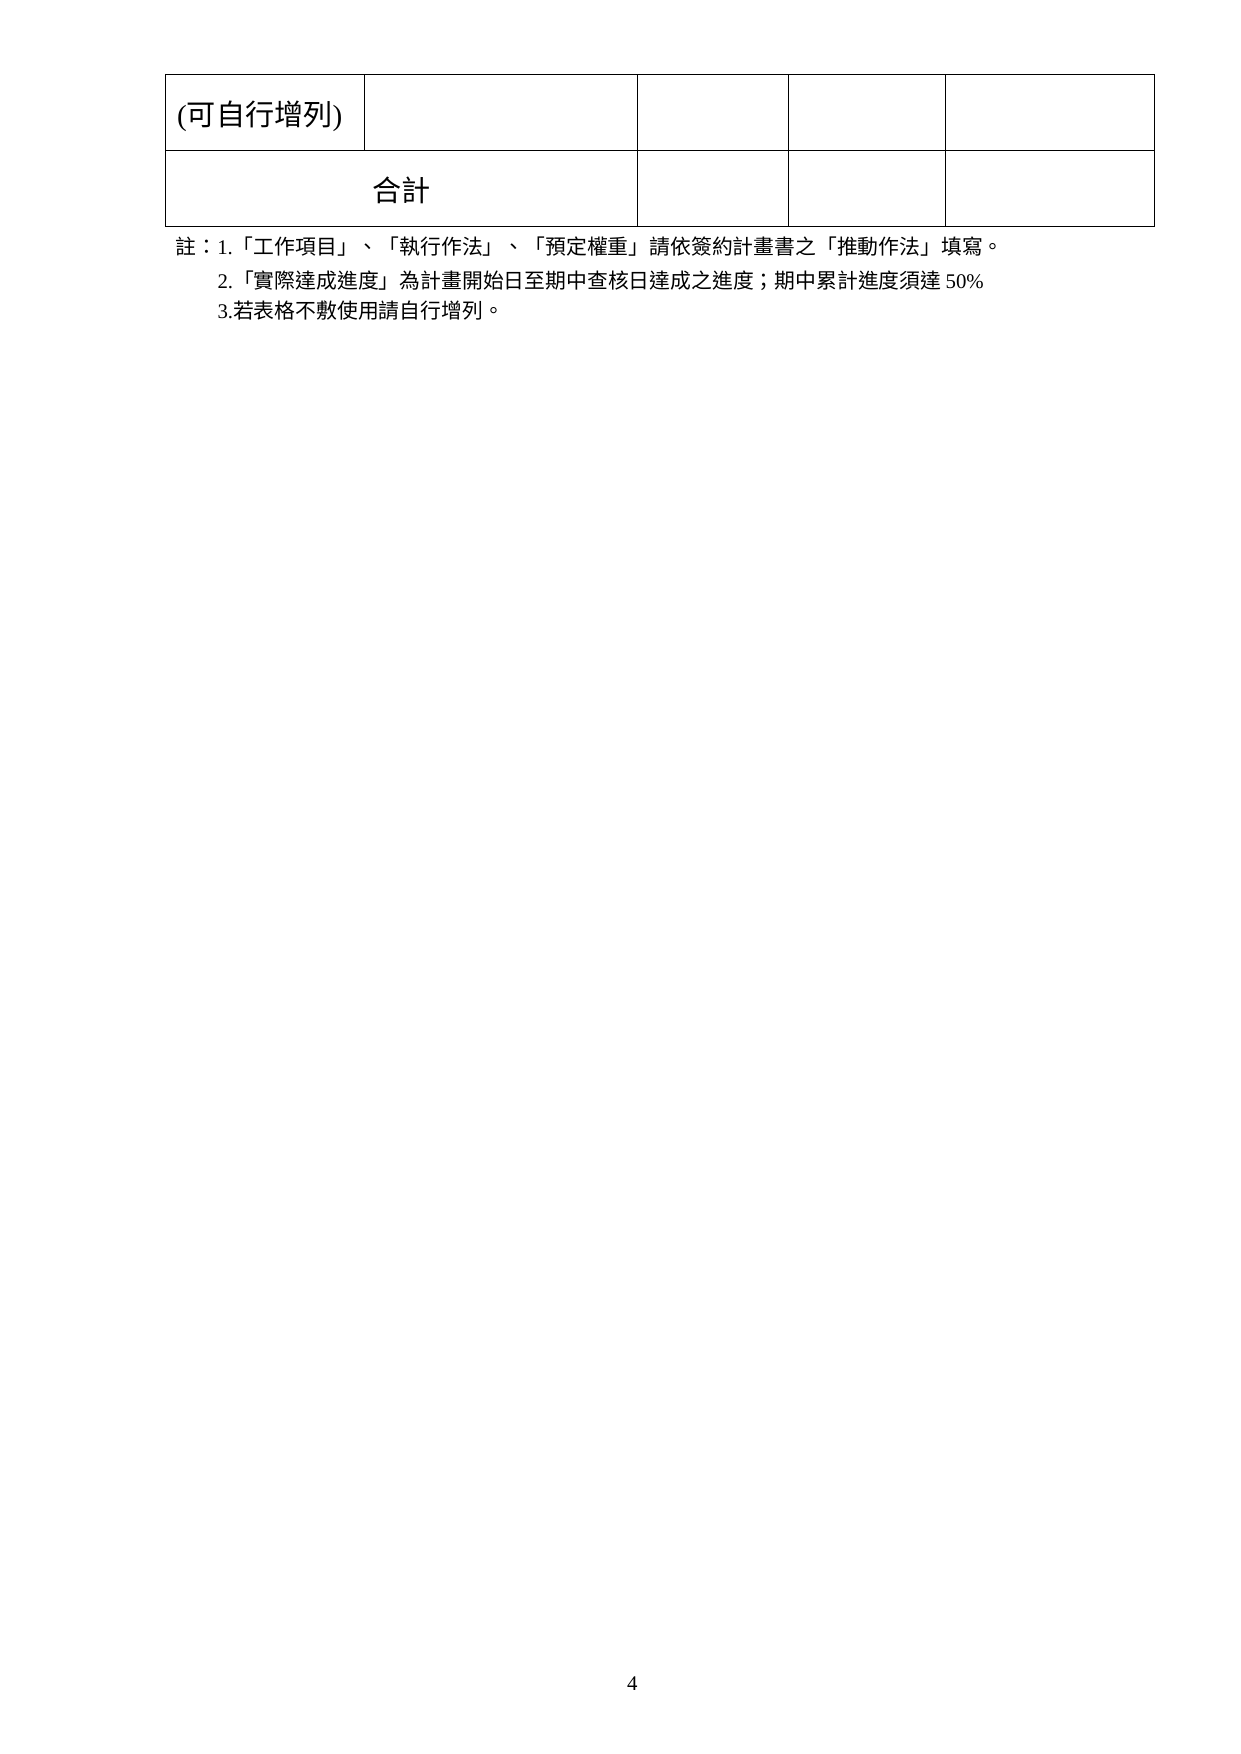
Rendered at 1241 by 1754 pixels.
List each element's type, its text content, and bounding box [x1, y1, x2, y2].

text 註：1.「工作項目」、「執行作法」、「預定權重」請依簽約計畫書之「推動作法」填寫。 [175, 227, 1163, 264]
table_cell [946, 75, 1154, 150]
table_cell 合計 [166, 151, 637, 226]
table_cell [789, 151, 945, 226]
table_cell [638, 151, 788, 226]
table_cell [789, 75, 945, 150]
table_cell [365, 75, 637, 150]
table_cell [638, 75, 788, 150]
text 2.「實際達成進度」為計畫開始日至期中查核日達成之進度；期中累計進度須達50% [217, 264, 1163, 294]
table_cell (可自行增列) [166, 75, 364, 150]
table_cell [946, 151, 1154, 226]
text 3.若表格不敷使用請自行增列。 [217, 294, 1163, 325]
